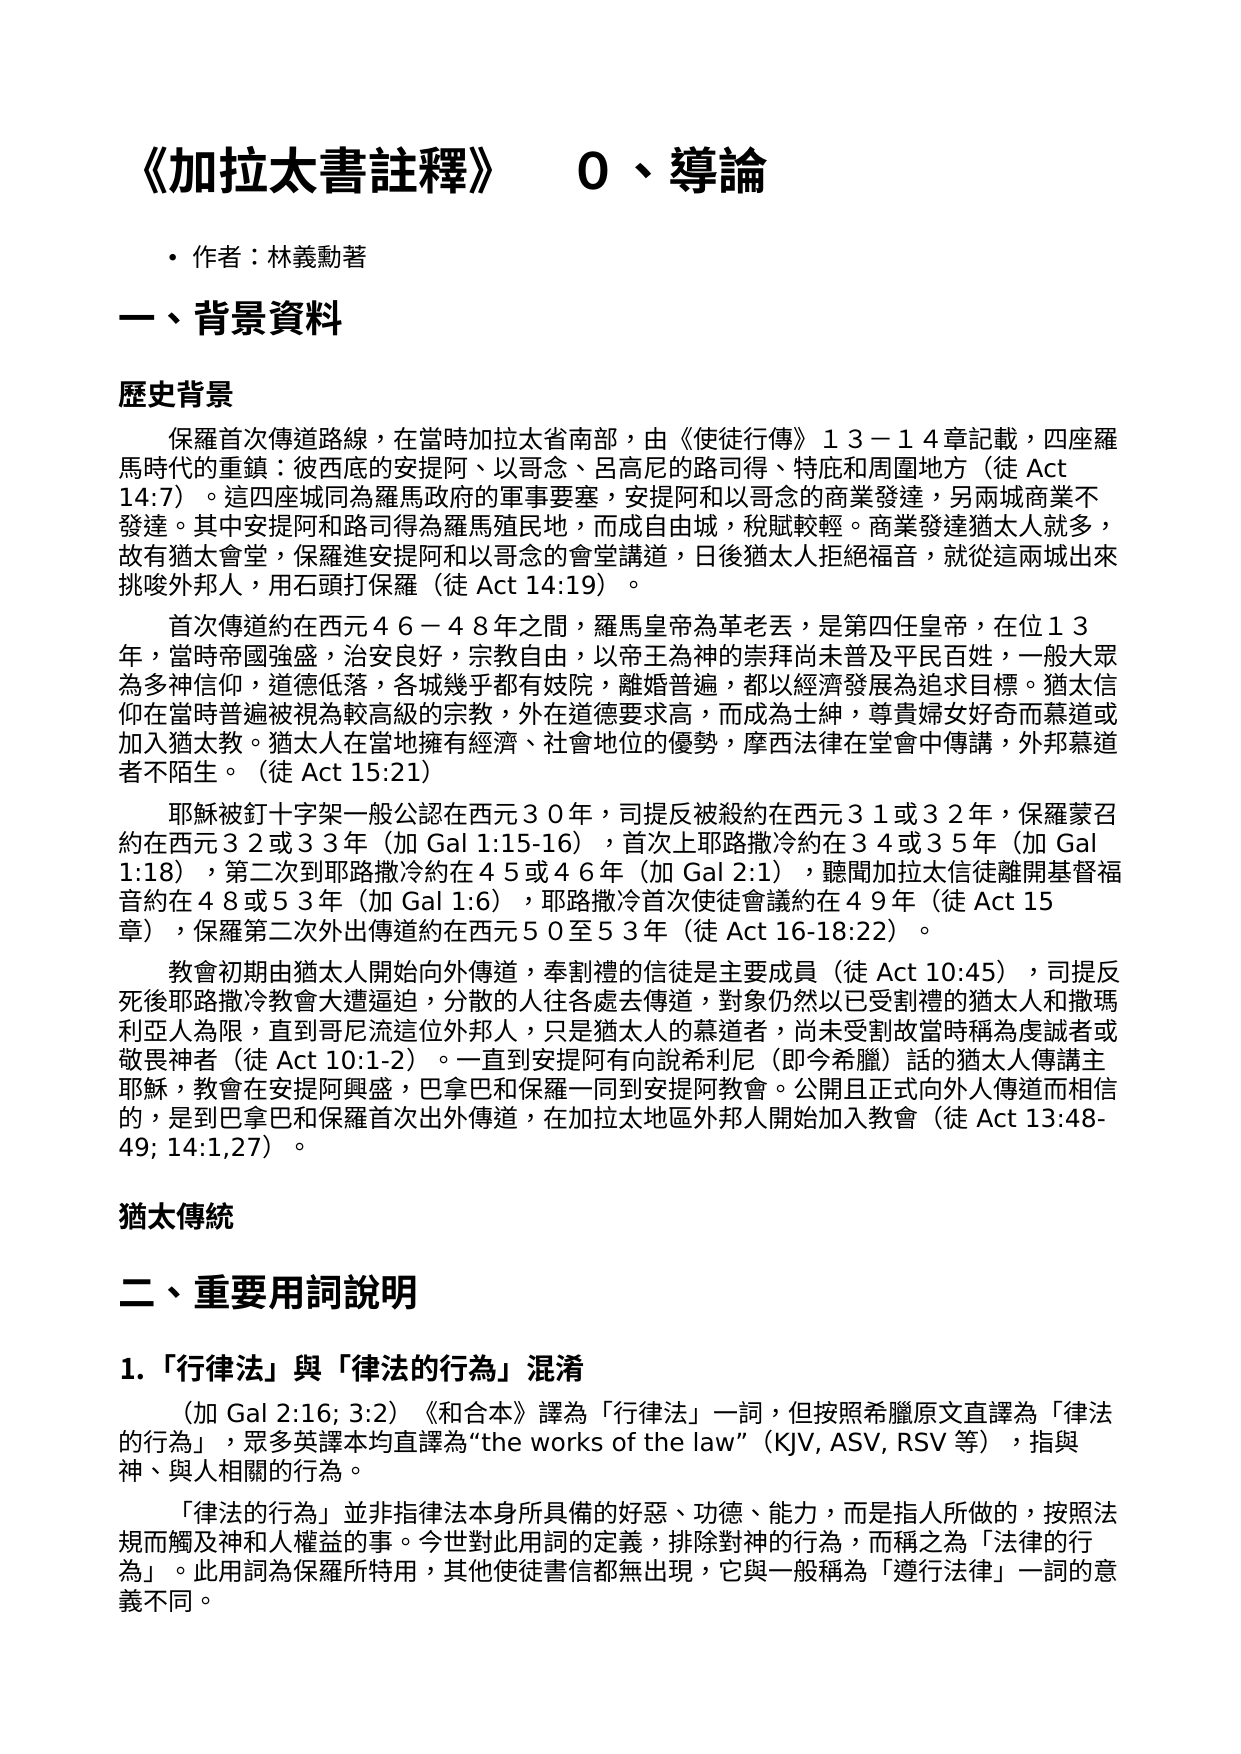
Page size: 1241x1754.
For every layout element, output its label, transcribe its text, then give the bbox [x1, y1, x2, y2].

text 保羅首次傳道路線，在當時加拉太省南部，由《使徒行傳》１３－１４章記載，四座羅馬時代的重鎮：彼西底的安提阿、以哥念、呂高尼的路司得、特庇和周圍地方（徒 Act 14:7）。這四座城同為羅馬政府的軍事要塞，安提阿和以哥念的商業發達，另兩城商業不發達。其中安提阿和路司得為羅馬殖民地，而成自由城，稅賦較輕。商業發達猶太人就多，故有猶太會堂，保羅進安提阿和以哥念的會堂講道，日後猶太人拒絕福音，就從這兩城出來挑唆外邦人，用石頭打保羅（徒 Act 14:19）。 [118, 425, 1122, 600]
subtitle 二、重要用詞說明 [118, 1272, 1122, 1315]
subtitle 歷史背景 [118, 379, 1122, 413]
text （加 Gal 2:16; 3:2）《和合本》譯為「行律法」一詞，但按照希臘原文直譯為「律法的行為」，眾多英譯本均直譯為“the works of the law”（KJV, ASV, RSV 等），指與神、與人相關的行為。 [118, 1399, 1122, 1487]
text 教會初期由猶太人開始向外傳道，奉割禮的信徒是主要成員（徒 Act 10:45），司提反死後耶路撒冷教會大遭逼迫，分散的人往各處去傳道，對象仍然以已受割禮的猶太人和撒瑪利亞人為限，直到哥尼流這位外邦人，只是猶太人的慕道者，尚未受割故當時稱為虔誠者或敬畏神者（徒 Act 10:1-2）。一直到安提阿有向說希利尼（即今希臘）話的猶太人傳講主耶穌，教會在安提阿興盛，巴拿巴和保羅一同到安提阿教會。公開且正式向外人傳道而相信的，是到巴拿巴和保羅首次出外傳道，在加拉太地區外邦人開始加入教會（徒 Act 13:48-49; 14:1,27）。 [118, 958, 1122, 1163]
subtitle 《加拉太書註釋》 ０、導論 [118, 143, 1122, 201]
subtitle ⒈「行律法」與「律法的行為」混淆 [118, 1353, 1122, 1387]
text 「律法的行為」並非指律法本身所具備的好惡、功德、能力，而是指人所做的，按照法規而觸及神和人權益的事。今世對此用詞的定義，排除對神的行為，而稱之為「法律的行為」。此用詞為保羅所特用，其他使徒書信都無出現，它與一般稱為「遵行法律」一詞的意義不同。 [118, 1499, 1122, 1616]
list 作者：林義勳著 [177, 243, 1122, 272]
text 首次傳道約在西元４６－４８年之間，羅馬皇帝為革老丟，是第四任皇帝，在位１３年，當時帝國強盛，治安良好，宗教自由，以帝王為神的崇拜尚未普及平民百姓，一般大眾為多神信仰，道德低落，各城幾乎都有妓院，離婚普遍，都以經濟發展為追求目標。猶太信仰在當時普遍被視為較高級的宗教，外在道德要求高，而成為士紳，尊貴婦女好奇而慕道或加入猶太教。猶太人在當地擁有經濟、社會地位的優勢，摩西法律在堂會中傳講，外邦慕道者不陌生。（徒 Act 15:21） [118, 613, 1122, 788]
subtitle 一、背景資料 [118, 297, 1122, 341]
text 耶穌被釘十字架一般公認在西元３０年，司提反被殺約在西元３１或３２年，保羅蒙召約在西元３２或３３年（加 Gal 1:15-16），首次上耶路撒冷約在３４或３５年（加 Gal 1:18），第二次到耶路撒冷約在４５或４６年（加 Gal 2:1），聽聞加拉太信徒離開基督福音約在４８或５３年（加 Gal 1:6），耶路撒冷首次使徒會議約在４９年（徒 Act 15章），保羅第二次外出傳道約在西元５０至５３年（徒 Act 16-18:22）。 [118, 800, 1122, 946]
subtitle 猶太傳統 [118, 1200, 1122, 1234]
